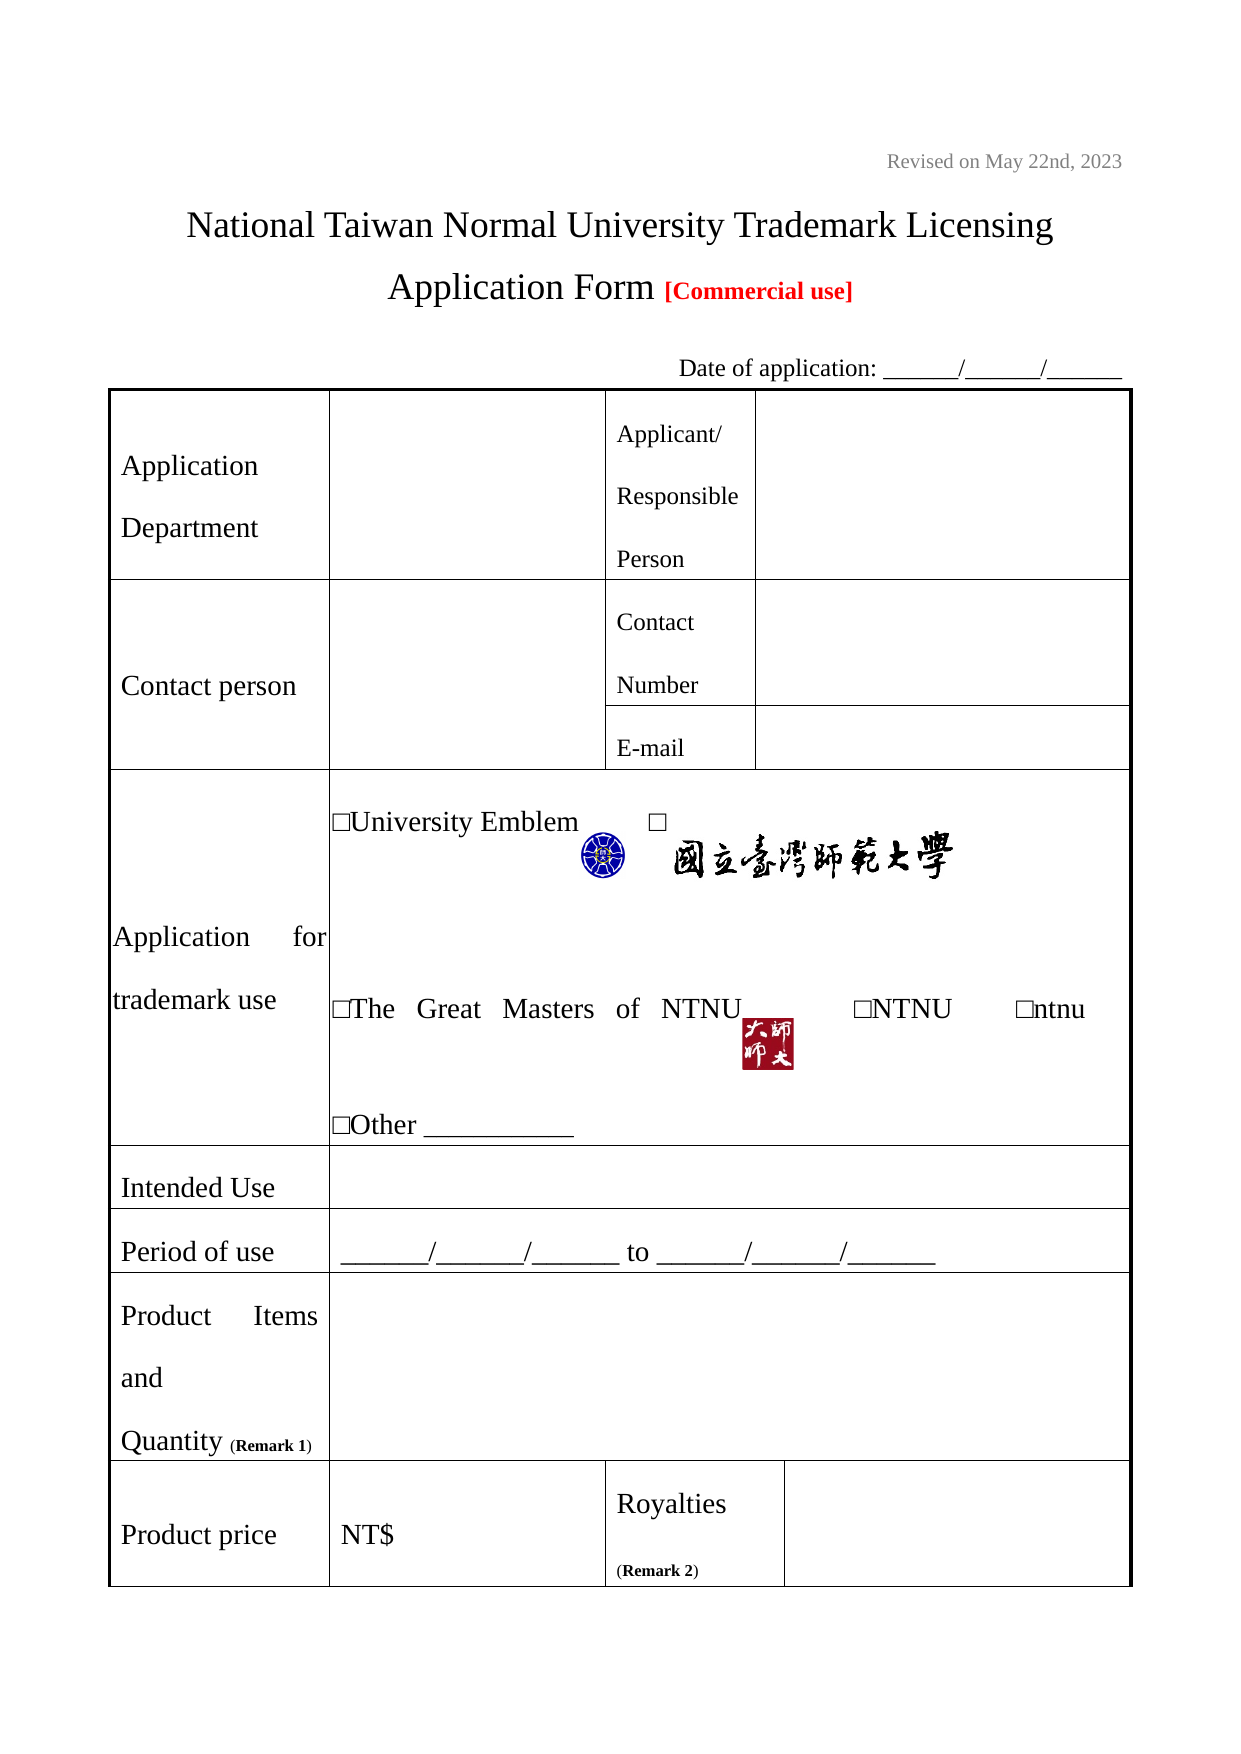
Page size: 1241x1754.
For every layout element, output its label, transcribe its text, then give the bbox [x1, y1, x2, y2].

table_header Applicant/ Responsible Person [606, 391, 755, 579]
text National Taiwan Normal University Trademark Licensing Application Form [Commercial use] [118, 182, 1122, 307]
table_cell Product price [111, 1461, 329, 1586]
table_cell Contact Number [606, 580, 755, 705]
table_header [756, 391, 1129, 579]
table_cell NT$ [330, 1461, 605, 1586]
table_cell [330, 580, 605, 768]
table_cell [785, 1461, 1129, 1586]
table_cell ______/______/______ to ______/______/______ [330, 1209, 1129, 1272]
table_cell Application for trademark use [111, 770, 329, 1144]
text Date of application: ______/______/______ [118, 326, 1122, 388]
table_cell [330, 1273, 1129, 1460]
table_cell [756, 580, 1129, 705]
table_cell Product Items and Quantity (Remark 1) [111, 1273, 329, 1460]
table_cell E-mail [606, 706, 755, 768]
table_cell □University Emblem □ □The Great Masters of NTNU □NTNU □ntnu □Other ____________ [330, 770, 1129, 1144]
text Revised on May 22nd, 2023 [118, 119, 1122, 182]
table_header Application Department [111, 391, 329, 579]
table_cell Contact person [111, 580, 329, 768]
table_cell Royalties (Remark 2) [606, 1461, 784, 1586]
table_header [330, 391, 605, 579]
table_cell Period of use [111, 1209, 329, 1272]
table_cell Intended Use [111, 1146, 329, 1208]
table_cell [756, 706, 1129, 768]
table_cell [330, 1146, 1129, 1208]
